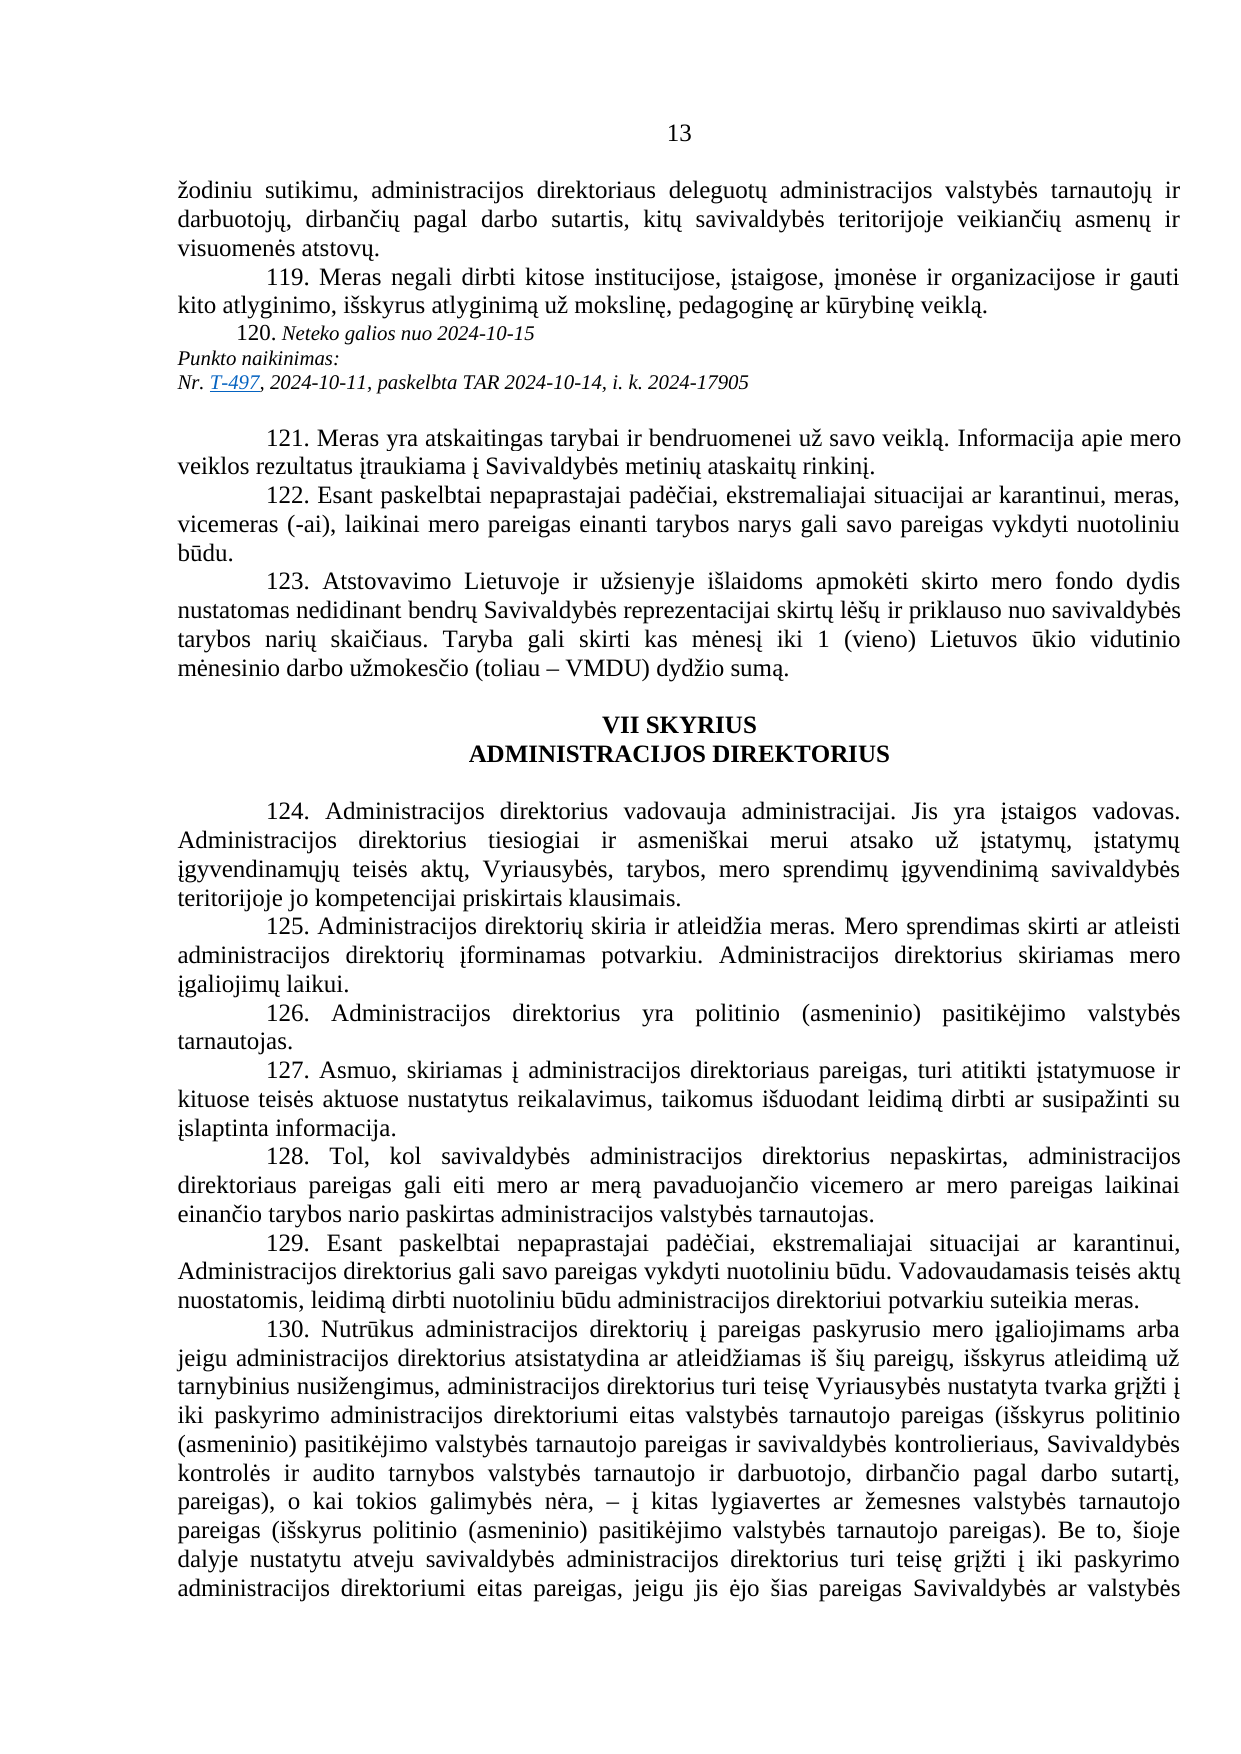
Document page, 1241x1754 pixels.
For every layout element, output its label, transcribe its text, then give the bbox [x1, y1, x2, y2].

text 130. Nutrūkus administracijos direktorių į pareigas paskyrusio mero įgaliojimams arba jeigu administracijos direktorius atsistatydina ar atleidžiamas iš šių pareigų, išskyrus atleidimą už tarnybinius nusižengimus, administracijos direktorius turi teisę Vyriausybės nustatyta tvarka grįžti į iki paskyrimo administracijos direktoriumi eitas valstybės tarnautojo pareigas (išskyrus politinio (asmeninio) pasitikėjimo valstybės tarnautojo pareigas ir savivaldybės kontrolieriaus, Savivaldybės kontrolės ir audito tarnybos valstybės tarnautojo ir darbuotojo, dirbančio pagal darbo sutartį, pareigas), o kai tokios galimybės nėra, – į kitas lygiavertes ar žemesnes valstybės tarnautojo pareigas (išskyrus politinio (asmeninio) pasitikėjimo valstybės tarnautojo pareigas). Be to, šioje dalyje nustatytu atveju savivaldybės administracijos direktorius turi teisę grįžti į iki paskyrimo administracijos direktoriumi eitas pareigas, jeigu jis ėjo šias pareigas Savivaldybės ar valstybės [177, 1314, 1181, 1601]
text 124. Administracijos direktorius vadovauja administracijai. Jis yra įstaigos vadovas. Administracijos direktorius tiesiogiai ir asmeniškai merui atsako už įstatymų, įstatymų įgyvendinamųjų teisės aktų, Vyriausybės, tarybos, mero sprendimų įgyvendinimą savivaldybės teritorijoje jo kompetencijai priskirtais klausimais. [177, 796, 1181, 911]
text Punkto naikinimas: [177, 346, 1181, 370]
text Nr. T-497, 2024-10-11, paskelbta TAR 2024-10-14, i. k. 2024-17905 [177, 370, 1181, 394]
text ADMINISTRACIJOS DIREKTORIUS [177, 739, 1181, 768]
text 126. Administracijos direktorius yra politinio (asmeninio) pasitikėjimo valstybės tarnautojas. [177, 998, 1181, 1055]
text 120. Neteko galios nuo 2024-10-15 [177, 319, 1181, 346]
text 123. Atstovavimo Lietuvoje ir užsienyje išlaidoms apmokėti skirto mero fondo dydis nustatomas nedidinant bendrų Savivaldybės reprezentacijai skirtų lėšų ir priklauso nuo savivaldybės tarybos narių skaičiaus. Taryba gali skirti kas mėnesį iki 1 (vieno) Lietuvos ūkio vidutinio mėnesinio darbo užmokesčio (toliau – VMDU) dydžio sumą. [177, 566, 1181, 681]
text 119. Meras negali dirbti kitose institucijose, įstaigose, įmonėse ir organizacijose ir gauti kito atlyginimo, išskyrus atlyginimą už mokslinę, pedagoginę ar kūrybinę veiklą. [177, 262, 1181, 319]
text 122. Esant paskelbtai nepaprastajai padėčiai, ekstremaliajai situacijai ar karantinui, meras, vicemeras (-ai), laikinai mero pareigas einanti tarybos narys gali savo pareigas vykdyti nuotoliniu būdu. [177, 480, 1181, 566]
text žodiniu sutikimu, administracijos direktoriaus deleguotų administracijos valstybės tarnautojų ir darbuotojų, dirbančių pagal darbo sutartis, kitų savivaldybės teritorijoje veikiančių asmenų ir visuomenės atstovų. [177, 176, 1181, 262]
text 128. Tol, kol savivaldybės administracijos direktorius nepaskirtas, administracijos direktoriaus pareigas gali eiti mero ar merą pavaduojančio vicemero ar mero pareigas laikinai einančio tarybos nario paskirtas administracijos valstybės tarnautojas. [177, 1141, 1181, 1228]
text 121. Meras yra atskaitingas tarybai ir bendruomenei už savo veiklą. Informacija apie mero veiklos rezultatus įtraukiama į Savivaldybės metinių ataskaitų rinkinį. [177, 423, 1181, 480]
text 127. Asmuo, skiriamas į administracijos direktoriaus pareigas, turi atitikti įstatymuose ir kituose teisės aktuose nustatytus reikalavimus, taikomus išduodant leidimą dirbti ar susipažinti su įslaptinta informacija. [177, 1055, 1181, 1141]
text 129. Esant paskelbtai nepaprastajai padėčiai, ekstremaliajai situacijai ar karantinui, Administracijos direktorius gali savo pareigas vykdyti nuotoliniu būdu. Vadovaudamasis teisės aktų nuostatomis, leidimą dirbti nuotoliniu būdu administracijos direktoriui potvarkiu suteikia meras. [177, 1228, 1181, 1314]
text 125. Administracijos direktorių skiria ir atleidžia meras. Mero sprendimas skirti ar atleisti administracijos direktorių įforminamas potvarkiu. Administracijos direktorius skiriamas mero įgaliojimų laikui. [177, 911, 1181, 998]
text VII SKYRIUS [177, 710, 1181, 739]
